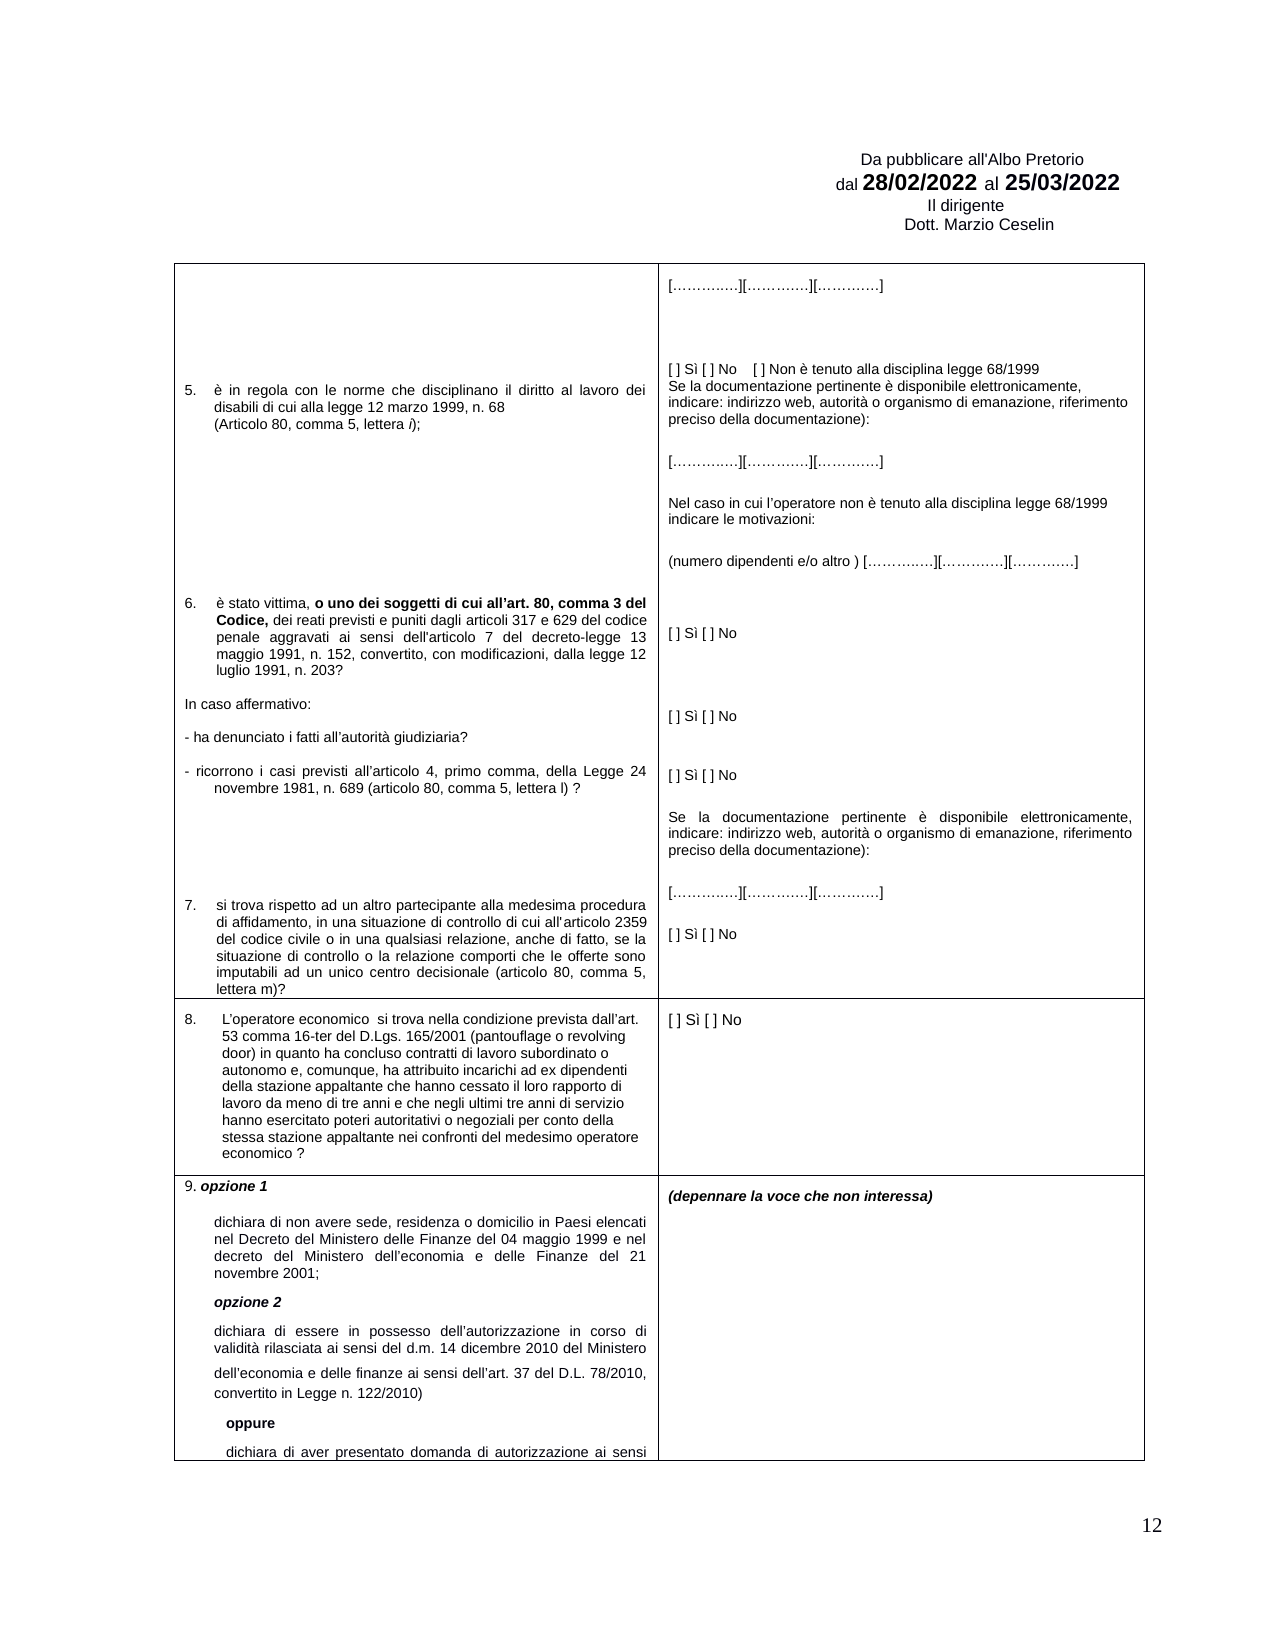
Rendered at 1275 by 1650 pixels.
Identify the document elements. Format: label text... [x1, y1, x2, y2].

table_cell [………..…][……….…][……….…] [ ] Sì [ ] No [ ] Non è tenuto alla disciplina legge 68/1999 Se la documentazione pertinente è disponibile elettronicamente, indicare: indirizzo web, autorità o organismo di emanazione, riferimento preciso della documentazione): [………..…][……….…][……….…] Nel caso in cui l’operatore non è tenuto alla disciplina legge 68/1999 indicare le motivazioni: (numero dipendenti e/o altro ) [………..…][……….…][……….…] [ ] Sì [ ] No [ ] Sì [ ] No [ ] Sì [ ] No Se la documentazione pertinente è disponibile elettronicamente, indicare: indirizzo web, autorità o organismo di emanazione, riferimento preciso della documentazione): [………..…][……….…][……….…] [ ] Sì [ ] No [659, 264, 1144, 997]
table_cell 9. opzione 1 dichiara di non avere sede, residenza o domicilio in Paesi elencati nel Decreto del Ministero delle Finanze del 04 maggio 1999 e nel decreto del Ministero dell’economia e delle Finanze del 21 novembre 2001; opzione 2 dichiara di essere in possesso dell’autorizzazione in corso di validità rilasciata ai sensi del d.m. 14 dicembre 2010 del Ministero dell’economia e delle finanze ai sensi dell’art. 37 del D.L. 78/2010, convertito in Legge n. 122/2010) oppure dichiara di aver presentato domanda di autorizzazione ai sensi [175, 1176, 658, 1460]
table_cell (depennare la voce che non interessa) [659, 1176, 1144, 1460]
table_cell [ ] Sì [ ] No [659, 999, 1144, 1174]
table_cell L’operatore economico si trova in una delle seguenti situazioni ? è stato soggetto alla sanzione interdittiva di cui all'articolo 9, comma 2, lettera c) del decreto legislativo 8 giugno 2001, n. 231 o ad altra sanzione che comporta il divieto di contrarre con la pubblica amministrazione, compresi i provvedimenti interdittivi di cui all'articolo 14 del decreto legislativo 9 aprile 2008, n. 81 (Articolo 80, comma 5, lettera f); è iscritto nel Casellario informatico tenuto dall'Osservatorio dell'ANAC per aver presentato false dichiarazioni o falsa documentazione nelle procedure di gara e negli affidamenti di subappalti (il motivo di esclusione perdura fino a quando opera l'iscrizione nel Casellario informatico) o nella procedura di gara in corso e negli affidamenti di subappalti sono presentate documentazione o dichiarazioni non veritiere (Articolo 80, comma 5, lettera f-bis e f-ter); è iscritto nel casellario informatico tenuto dall'Osservatorio dell'ANAC per aver presentato false dichiarazioni o falsa documentazione ai fini del rilascio dell'attestazione di qualificazione, per il periodo durante il quale perdura l'iscrizione (Articolo 80, comma 5, lettera g); ha violato il divieto di intestazione fiduciaria di cui all'articolo 17 della legge 19 marzo 1990, n. 55 (Articolo 80, comma 5, lettera h)? In caso affermativo : - indicare la data dell’accertamento definitivo e l’autorità o organismo di emanazione: - la violazione è stata rimossa ? è in regola con le norme che disciplinano il diritto al lavoro dei disabili di cui alla legge 12 marzo 1999, n. 68 (Articolo 80, comma 5, lettera i); è stato vittima, o uno dei soggetti di cui all’art. 80, comma 3 del Codice, dei reati previsti e puniti dagli articoli 317 e 629 del codice penale aggravati ai sensi dell'articolo 7 del decreto-legge 13 maggio 1991, n. 152, convertito, con modificazioni, dalla legge 12 luglio 1991, n. 203? In caso affermativo: - ha denunciato i fatti all’autorità giudiziaria? - ricorrono i casi previsti all’articolo 4, primo comma, della Legge 24 novembre 1981, n. 689 (articolo 80, comma 5, lettera l) ? si trova rispetto ad un altro partecipante alla medesima procedura di affidamento, in una situazione di controllo di cui all'articolo 2359 del codice civile o in una qualsiasi relazione, anche di fatto, se la situazione di controllo o la relazione comporti che le offerte sono imputabili ad un unico centro decisionale (articolo 80, comma 5, lettera m)? [175, 264, 658, 997]
table_cell L’operatore economico si trova nella condizione prevista dall’art. 53 comma 16-ter del D.Lgs. 165/2001 (pantouflage o revolving door) in quanto ha concluso contratti di lavoro subordinato o autonomo e, comunque, ha attribuito incarichi ad ex dipendenti della stazione appaltante che hanno cessato il loro rapporto di lavoro da meno di tre anni e che negli ultimi tre anni di servizio hanno esercitato poteri autoritativi o negoziali per conto della stessa stazione appaltante nei confronti del medesimo operatore economico ? [175, 999, 658, 1174]
